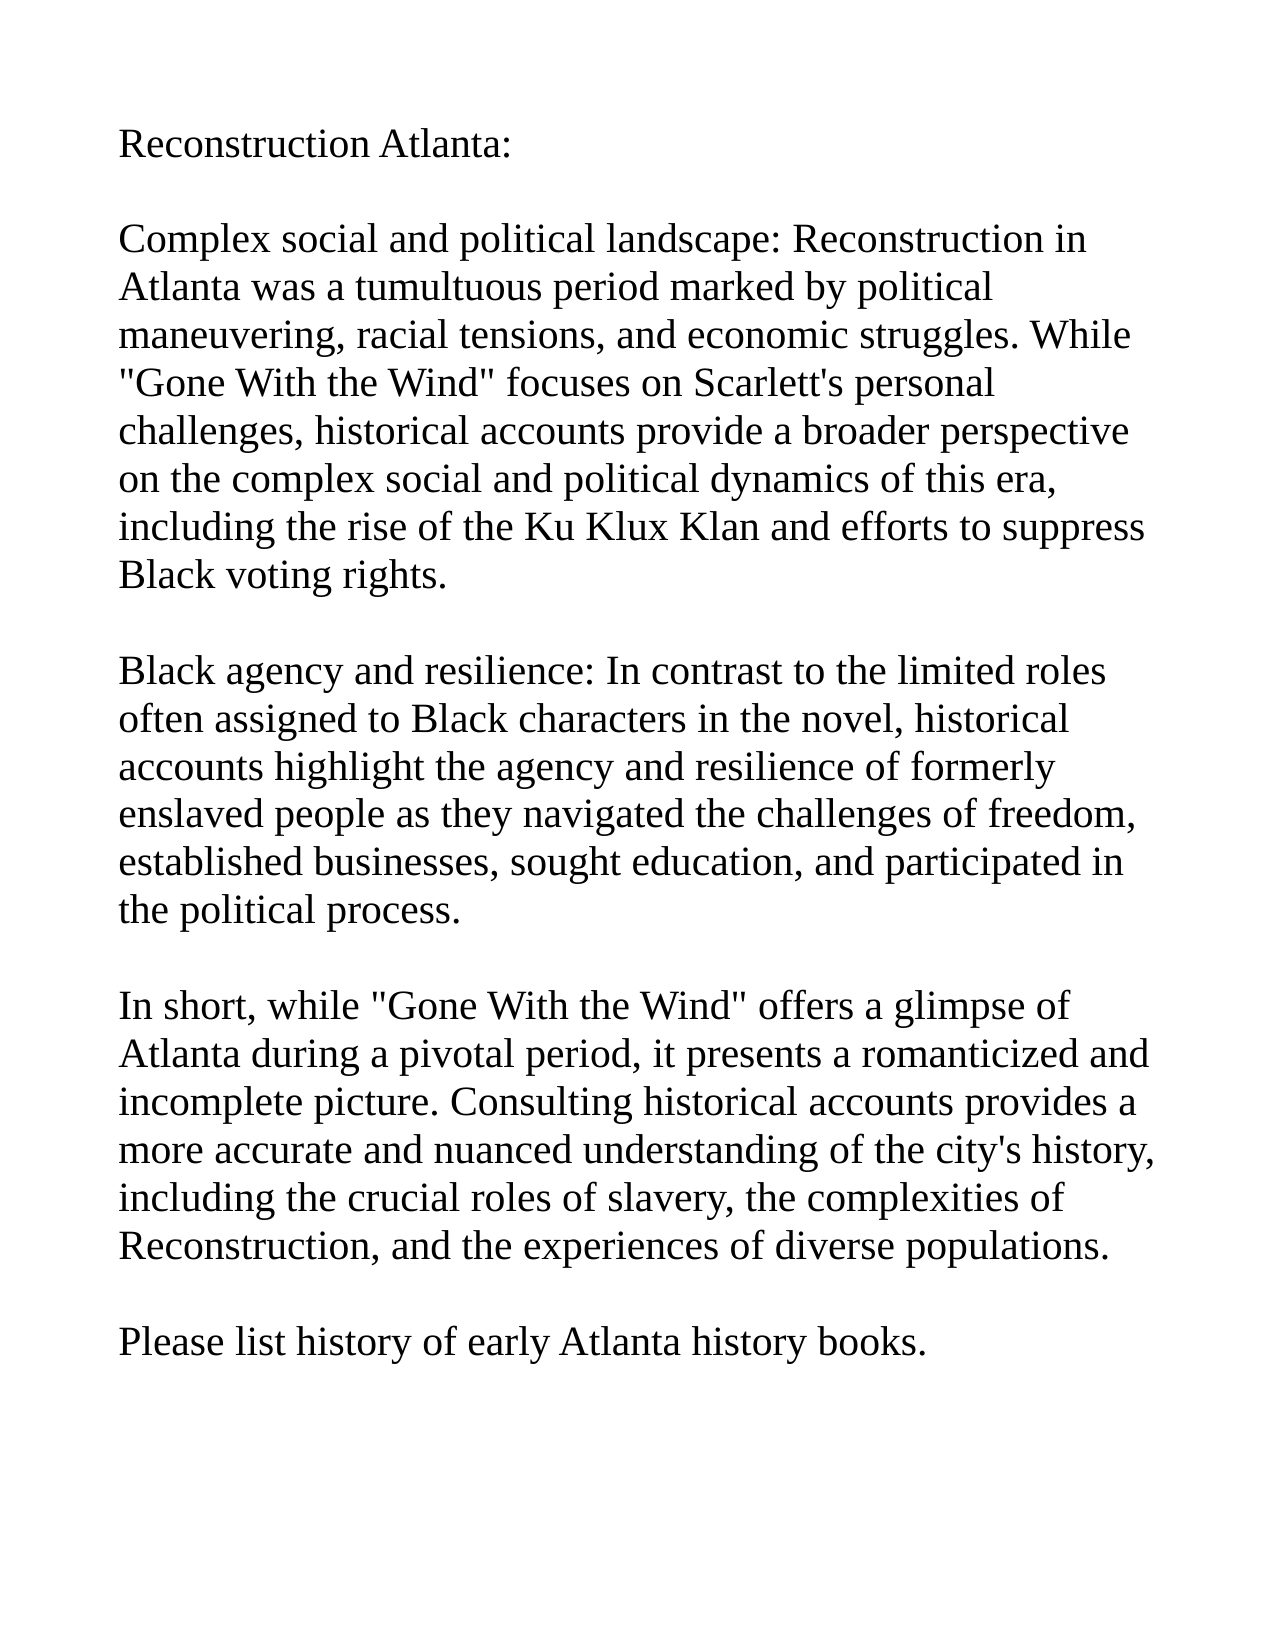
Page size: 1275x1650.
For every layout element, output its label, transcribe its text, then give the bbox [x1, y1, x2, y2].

text Reconstruction Atlanta: [118, 118, 1157, 166]
text Complex social and political landscape: Reconstruction in Atlanta was a tumultuous period marked by political maneuvering, racial tensions, and economic struggles. While "Gone With the Wind" focuses on Scarlett's personal challenges, historical accounts provide a broader perspective on the complex social and political dynamics of this era, including the rise of the Ku Klux Klan and efforts to suppress Black voting rights. [118, 214, 1157, 597]
text Black agency and resilience: In contrast to the limited roles often assigned to Black characters in the novel, historical accounts highlight the agency and resilience of formerly enslaved people as they navigated the challenges of freedom, established businesses, sought education, and participated in the political process. [118, 645, 1157, 933]
text Please list history of early Atlanta history books. [118, 1316, 1157, 1364]
text In short, while "Gone With the Wind" offers a glimpse of Atlanta during a pivotal period, it presents a romanticized and incomplete picture. Consulting historical accounts provides a more accurate and nuanced understanding of the city's history, including the crucial roles of slavery, the complexities of Reconstruction, and the experiences of diverse populations. [118, 981, 1157, 1268]
